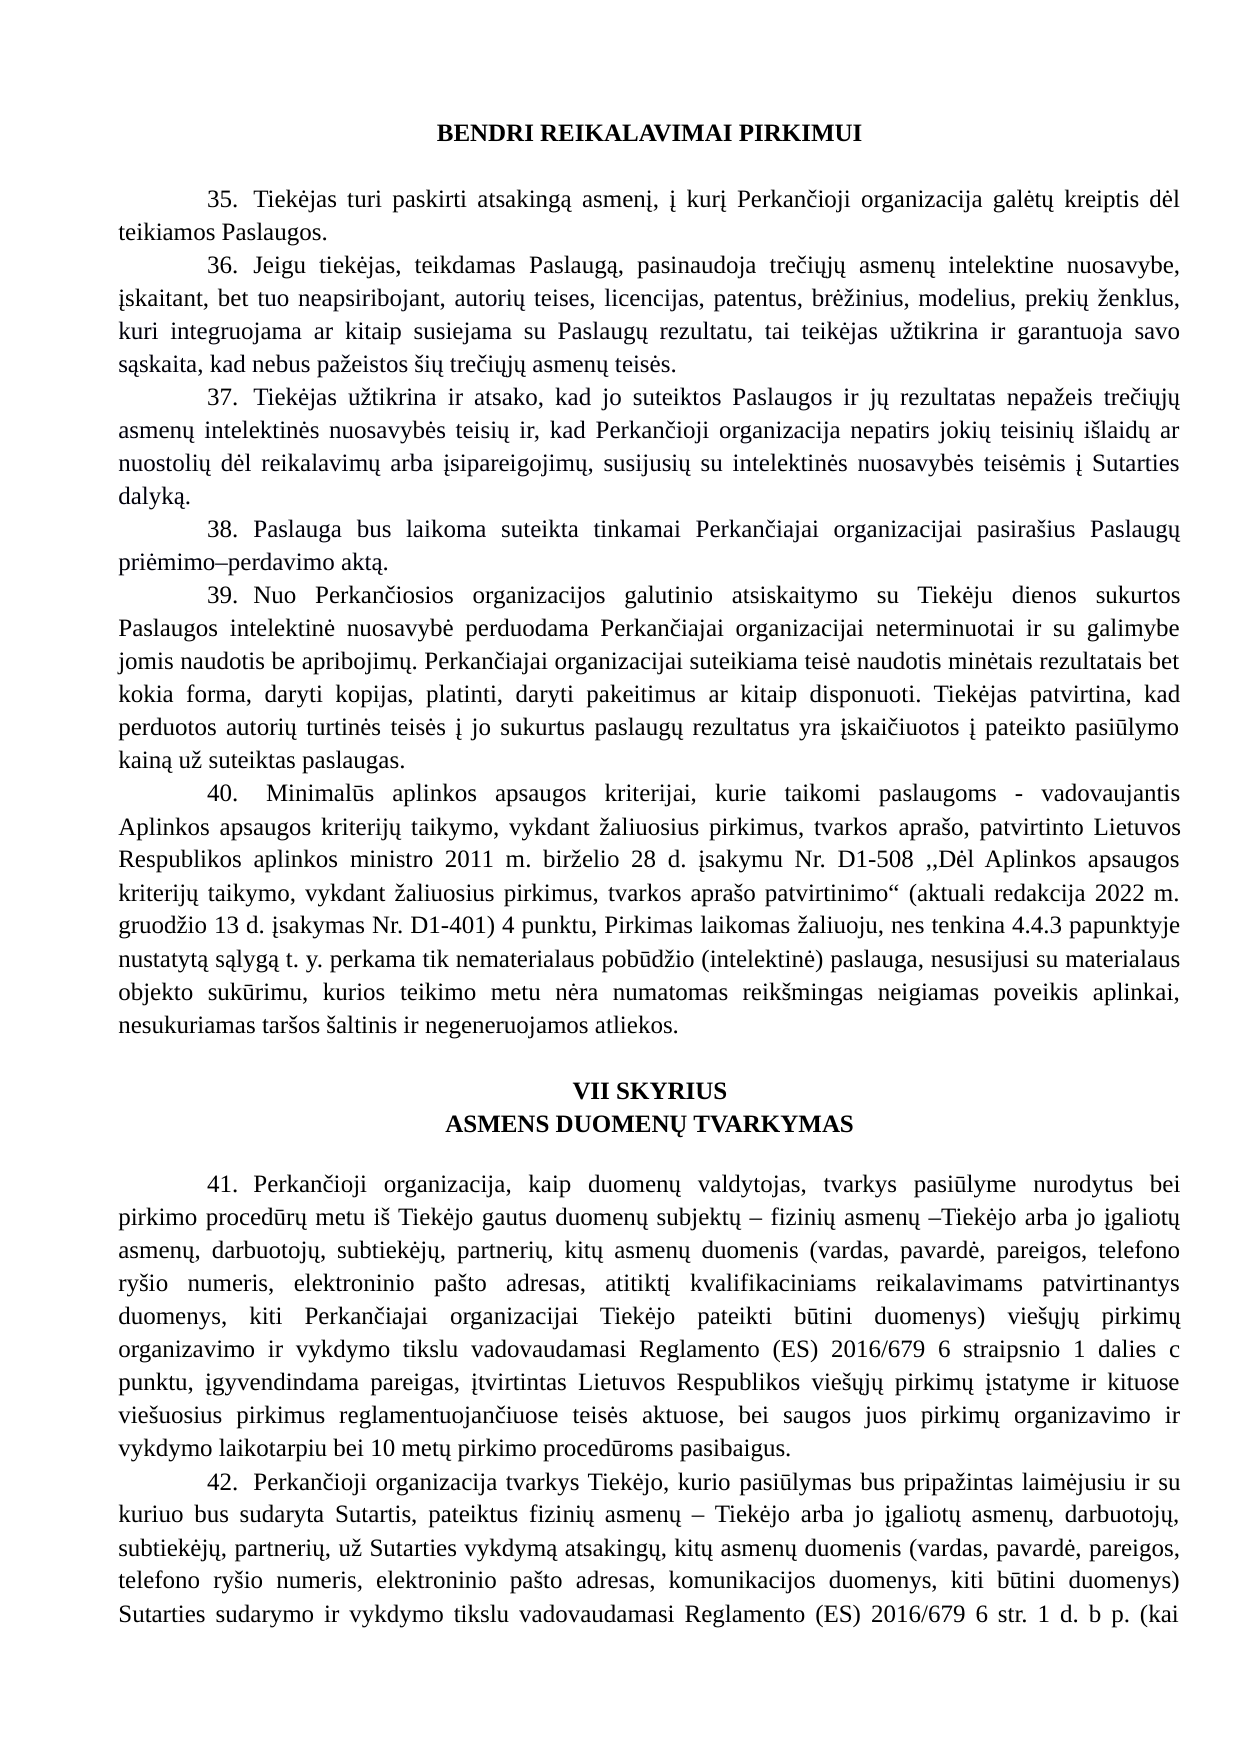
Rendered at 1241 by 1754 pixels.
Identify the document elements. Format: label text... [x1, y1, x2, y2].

text BENDRI REIKALAVIMAI PIRKIMUI [118, 118, 1181, 147]
list Minimalūs aplinkos apsaugos kriterijai, kurie taikomi paslaugoms - vadovaujantis Aplinkos apsaugos kriterijų taikymo, vykdant žaliuosius pirkimus, tvarkos aprašo, patvirtinto Lietuvos Respublikos aplinkos ministro 2011 m. birželio 28 d. įsakymu Nr. D1-508 ,,Dėl Aplinkos apsaugos kriterijų taikymo, vykdant žaliuosius pirkimus, tvarkos aprašo patvirtinimo“ (aktuali redakcija 2022 m. gruodžio 13 d. įsakymas Nr. D1-401) 4 punktu, Pirkimas laikomas žaliuoju, nes tenkina 4.4.3 papunktyje nustatytą sąlygą t. y. perkama tik nematerialaus pobūdžio (intelektinė) paslauga, nesusijusi su materialaus objekto sukūrimu, kurios teikimo metu nėra numatomas reikšmingas neigiamas poveikis aplinkai, nesukuriamas taršos šaltinis ir negeneruojamos atliekos. [118, 778, 1181, 1038]
text ASMENS DUOMENŲ TVARKYMAS [118, 1109, 1181, 1137]
list Jeigu tiekėjas, teikdamas Paslaugą, pasinaudoja trečiųjų asmenų intelektine nuosavybe, įskaitant, bet tuo neapsiribojant, autorių teises, licencijas, patentus, brėžinius, modelius, prekių ženklus, kuri integruojama ar kitaip susiejama su Paslaugų rezultatu, tai teikėjas užtikrina ir garantuoja savo sąskaita, kad nebus pažeistos šių trečiųjų asmenų teisės. [118, 250, 1181, 378]
list Perkančioji organizacija tvarkys Tiekėjo, kurio pasiūlymas bus pripažintas laimėjusiu ir su kuriuo bus sudaryta Sutartis, pateiktus fizinių asmenų – Tiekėjo arba jo įgaliotų asmenų, darbuotojų, subtiekėjų, partnerių, už Sutarties vykdymą atsakingų, kitų asmenų duomenis (vardas, pavardė, pareigos, telefono ryšio numeris, elektroninio pašto adresas, komunikacijos duomenys, kiti būtini duomenys) Sutarties sudarymo ir vykdymo tikslu vadovaudamasi Reglamento (ES) 2016/679 6 str. 1 d. b p. (kai [118, 1467, 1181, 1627]
text VII SKYRIUS [118, 1076, 1181, 1104]
list Nuo Perkančiosios organizacijos galutinio atsiskaitymo su Tiekėju dienos sukurtos Paslaugos intelektinė nuosavybė perduodama Perkančiajai organizacijai neterminuotai ir su galimybe jomis naudotis be apribojimų. Perkančiajai organizacijai suteikiama teisė naudotis minėtais rezultatais bet kokia forma, daryti kopijas, platinti, daryti pakeitimus ar kitaip disponuoti. Tiekėjas patvirtina, kad perduotos autorių turtinės teisės į jo sukurtus paslaugų rezultatus yra įskaičiuotos į pateikto pasiūlymo kainą už suteiktas paslaugas. [118, 580, 1181, 774]
list Tiekėjas turi paskirti atsakingą asmenį, į kurį Perkančioji organizacija galėtų kreiptis dėl teikiamos Paslaugos. [118, 184, 1181, 246]
list Paslauga bus laikoma suteikta tinkamai Perkančiajai organizacijai pasirašius Paslaugų priėmimo–perdavimo aktą. [118, 514, 1181, 576]
list Perkančioji organizacija, kaip duomenų valdytojas, tvarkys pasiūlyme nurodytus bei pirkimo procedūrų metu iš Tiekėjo gautus duomenų subjektų – fizinių asmenų –Tiekėjo arba jo įgaliotų asmenų, darbuotojų, subtiekėjų, partnerių, kitų asmenų duomenis (vardas, pavardė, pareigos, telefono ryšio numeris, elektroninio pašto adresas, atitiktį kvalifikaciniams reikalavimams patvirtinantys duomenys, kiti Perkančiajai organizacijai Tiekėjo pateikti būtini duomenys) viešųjų pirkimų organizavimo ir vykdymo tikslu vadovaudamasi Reglamento (ES) 2016/679 6 straipsnio 1 dalies c punktu, įgyvendindama pareigas, įtvirtintas Lietuvos Respublikos viešųjų pirkimų įstatyme ir kituose viešuosius pirkimus reglamentuojančiuose teisės aktuose, bei saugos juos pirkimų organizavimo ir vykdymo laikotarpiu bei 10 metų pirkimo procedūroms pasibaigus. [118, 1169, 1181, 1462]
list Tiekėjas užtikrina ir atsako, kad jo suteiktos Paslaugos ir jų rezultatas nepažeis trečiųjų asmenų intelektinės nuosavybės teisių ir, kad Perkančioji organizacija nepatirs jokių teisinių išlaidų ar nuostolių dėl reikalavimų arba įsipareigojimų, susijusių su intelektinės nuosavybės teisėmis į Sutarties dalyką. [118, 382, 1181, 510]
